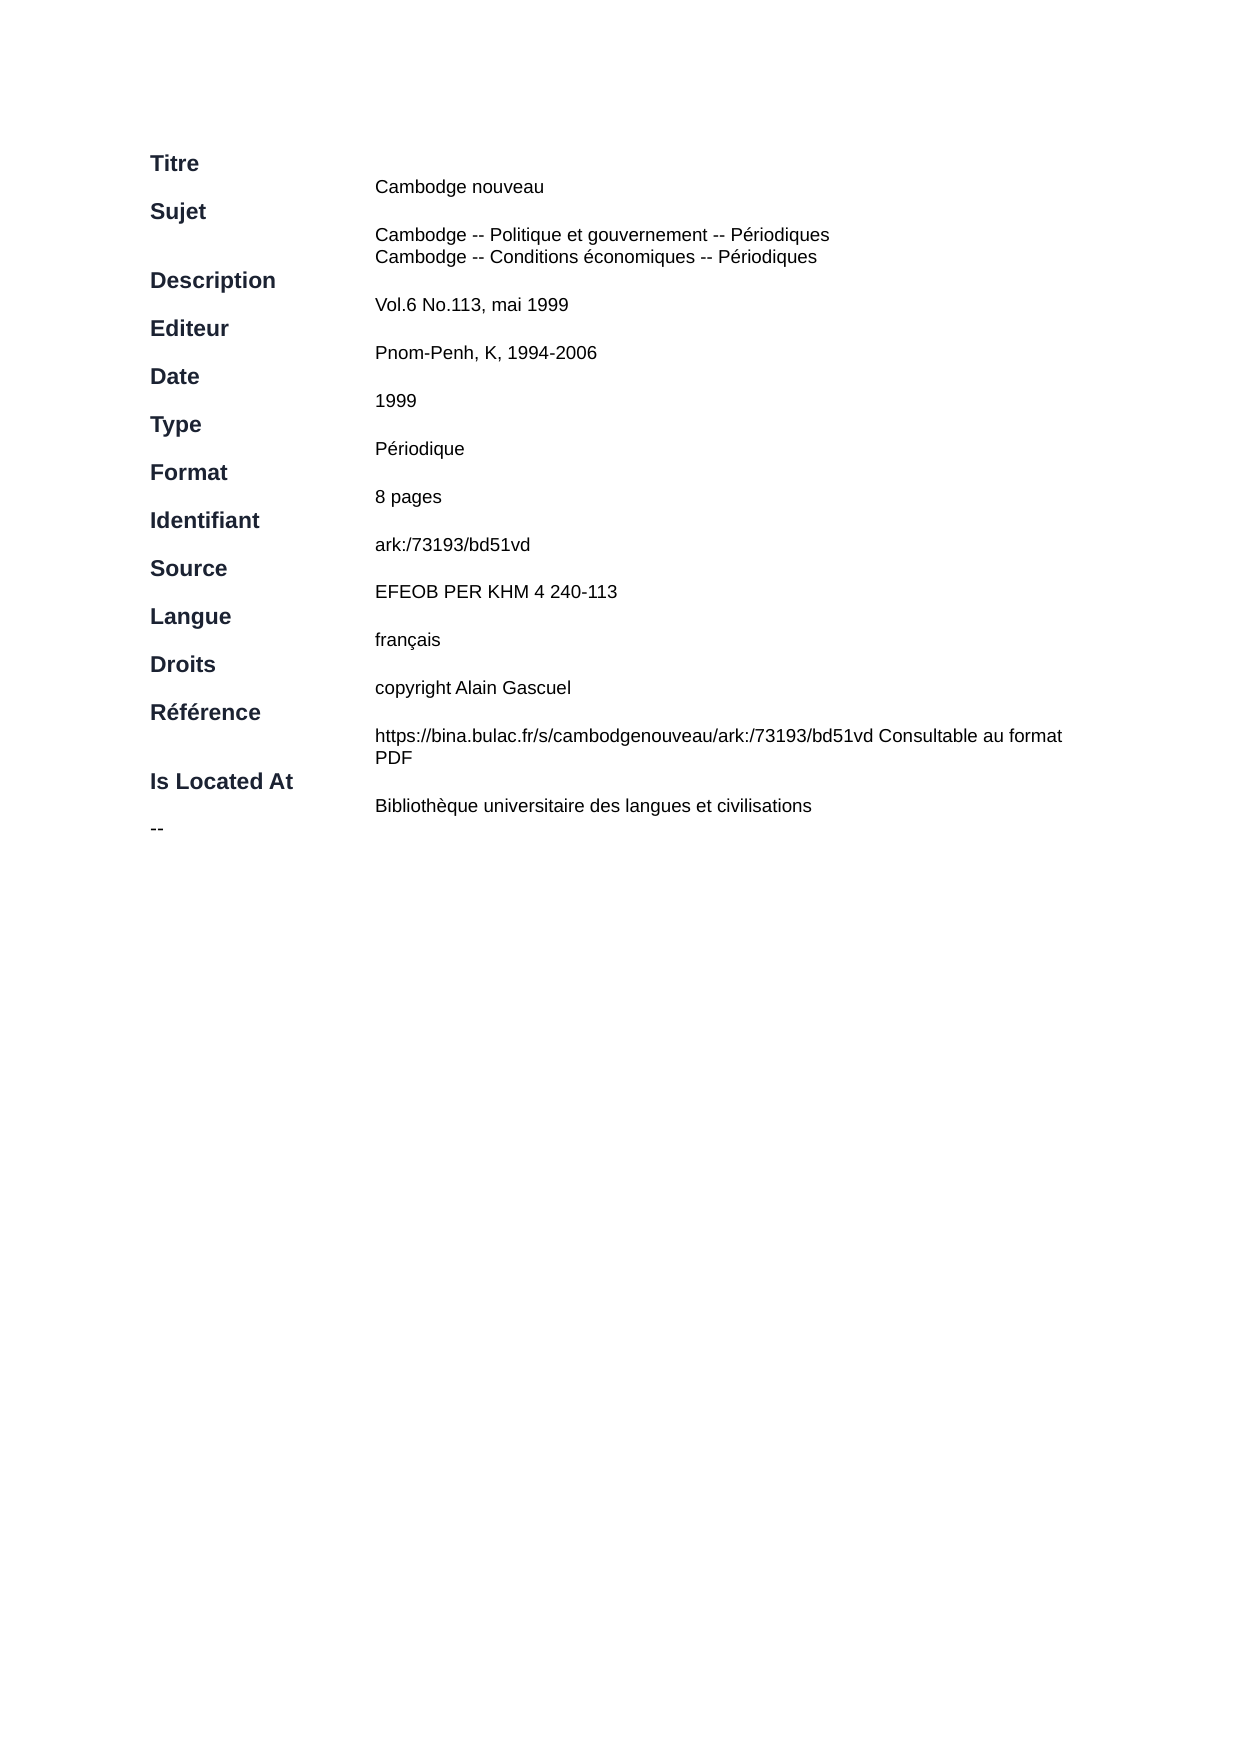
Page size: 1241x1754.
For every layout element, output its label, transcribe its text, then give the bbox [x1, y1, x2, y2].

text Cambodge nouveau [375, 176, 1090, 198]
text français [375, 629, 1090, 651]
text Source [150, 555, 1090, 581]
text Droits [150, 651, 1090, 677]
text Format [150, 459, 1090, 485]
text Editeur [150, 315, 1090, 342]
text Pnom-Penh, K, 1994-2006 [375, 342, 1090, 363]
text Date [150, 363, 1090, 389]
text Bibliothèque universitaire des langues et civilisations [375, 794, 1090, 816]
text https://bina.bulac.fr/s/cambodgenouveau/ark:/73193/bd51vd Consultable au format PDF [375, 725, 1090, 768]
text Description [150, 267, 1090, 294]
text Vol.6 No.113, mai 1999 [375, 294, 1090, 315]
text Identifiant [150, 507, 1090, 533]
text copyright Alain Gascuel [375, 677, 1090, 699]
text Is Located At [150, 768, 1090, 794]
text Type [150, 411, 1090, 437]
text Périodique [375, 437, 1090, 459]
text Cambodge -- Politique et gouvernement -- Périodiques [375, 224, 1090, 246]
text 1999 [375, 389, 1090, 411]
text ark:/73193/bd51vd [375, 533, 1090, 555]
text -- [150, 816, 1090, 840]
text Langue [150, 603, 1090, 629]
text 8 pages [375, 485, 1090, 507]
text Sujet [150, 198, 1090, 224]
text EFEOB PER KHM 4 240-113 [375, 581, 1090, 603]
text Titre [150, 150, 1090, 176]
text Cambodge -- Conditions économiques -- Périodiques [375, 246, 1090, 267]
text Référence [150, 699, 1090, 725]
